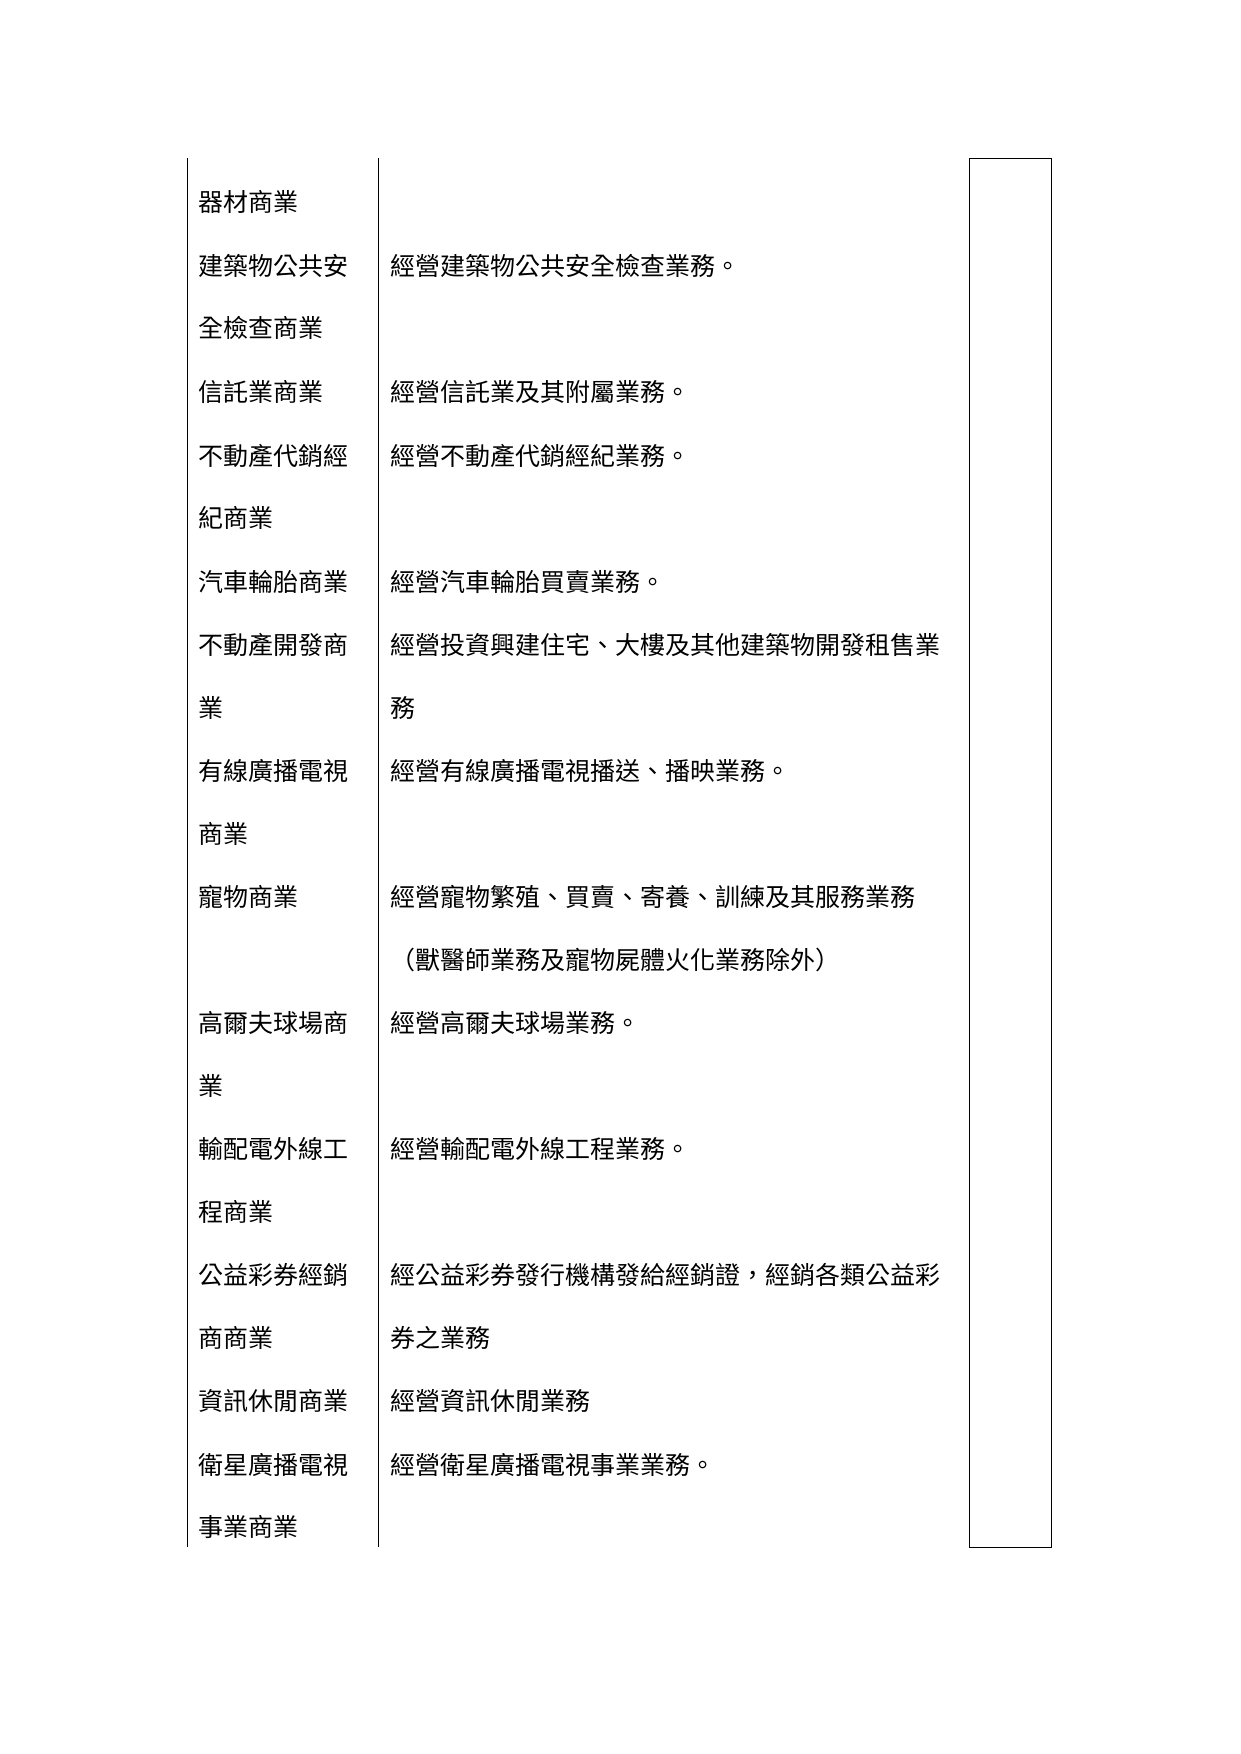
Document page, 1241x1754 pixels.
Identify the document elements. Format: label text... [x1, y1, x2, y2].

table_cell 汽車輪胎商業 [188, 538, 378, 601]
table_cell 輸配電外線工程商業 [188, 1105, 378, 1231]
table_cell 經營建築物公共安全檢查業務。 [379, 222, 969, 348]
table_cell 寵物商業 [188, 853, 378, 979]
table_cell 經營高爾夫球場業務。 [379, 979, 969, 1105]
table_cell 建築物公共安全檢查商業 [188, 222, 378, 348]
table_cell 公益彩券經銷商商業 [188, 1231, 378, 1357]
table_cell 器材商業 [188, 158, 378, 222]
table_cell 經營不動產代銷經紀業務。 [379, 411, 969, 537]
table_cell 經營衛星廣播電視事業業務。 [379, 1421, 969, 1547]
table_cell 不動產開發商業 [188, 601, 378, 727]
table_cell 經營有線廣播電視播送、播映業務。 [379, 727, 969, 853]
table_cell 衛星廣播電視事業商業 [188, 1421, 378, 1547]
table_cell [379, 158, 969, 222]
table_cell 經營寵物繁殖、買賣、寄養、訓練及其服務業務（獸醫師業務及寵物屍體火化業務除外） [379, 853, 969, 979]
table_cell 不動產代銷經紀商業 [188, 411, 378, 537]
table_cell 高爾夫球場商業 [188, 979, 378, 1105]
table_cell 經營汽車輪胎買賣業務。 [379, 538, 969, 601]
table_cell 資訊休閒商業 [188, 1357, 378, 1421]
table_cell 信託業商業 [188, 348, 378, 411]
table_cell 經營投資興建住宅、大樓及其他建築物開發租售業務 [379, 601, 969, 727]
table_cell 經營輸配電外線工程業務。 [379, 1105, 969, 1231]
table_cell 經營信託業及其附屬業務。 [379, 348, 969, 411]
table_cell [970, 159, 1051, 1547]
table_cell 經公益彩券發行機構發給經銷證，經銷各類公益彩券之業務 [379, 1231, 969, 1357]
table_cell 經營資訊休閒業務 [379, 1357, 969, 1421]
table_cell 有線廣播電視商業 [188, 727, 378, 853]
